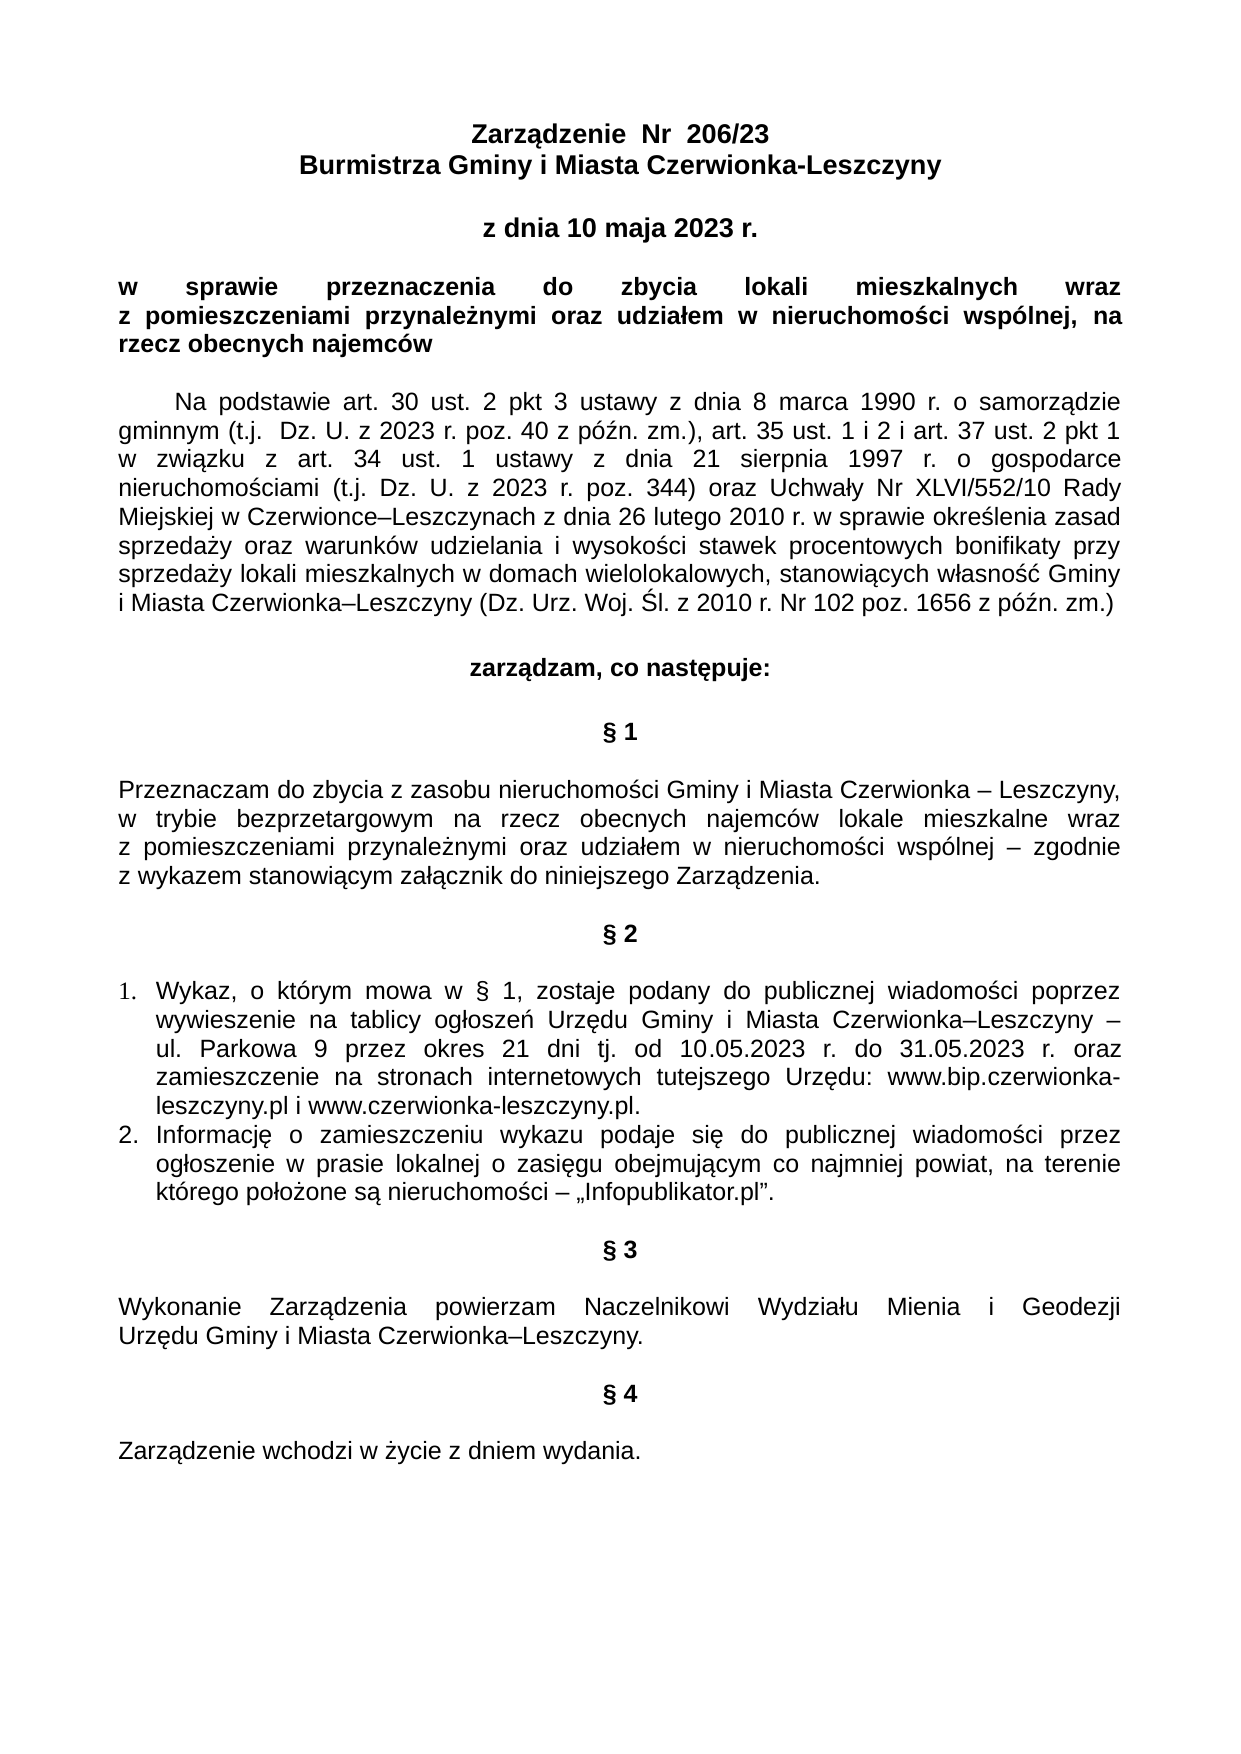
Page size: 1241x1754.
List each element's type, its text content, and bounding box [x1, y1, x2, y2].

text § 4 [118, 1379, 1122, 1407]
text § 3 [118, 1235, 1122, 1264]
text Wykonanie Zarządzenia powierzam Naczelnikowi Wydziału Mienia i Geodezji Urzędu Gminy i Miasta Czerwionka–Leszczyny. [118, 1292, 1122, 1350]
text Na podstawie art. 30 ust. 2 pkt 3 ustawy z dnia 8 marca 1990 r. o samorządzie gminnym (t.j. Dz. U. z 2023 r. poz. 40 z późn. zm.), art. 35 ust. 1 i 2 i art. 37 ust. 2 pkt 1 w związku z art. 34 ust. 1 ustawy z dnia 21 sierpnia 1997 r. o gospodarce nieruchomościami (t.j. Dz. U. z 2023 r. poz. 344) oraz Uchwały Nr XLVI/552/10 Rady Miejskiej w Czerwionce–Leszczynach z dnia 26 lutego 2010 r. w sprawie określenia zasad sprzedaży oraz warunków udzielania i wysokości stawek procentowych bonifikaty przy sprzedaży lokali mieszkalnych w domach wielolokalowych, stanowiących własność Gminy i Miasta Czerwionka–Leszczyny (Dz. Urz. Woj. Śl. z 2010 r. Nr 102 poz. 1656 z późn. zm.) [118, 387, 1122, 617]
text z dnia 10 maja 2023 r. [118, 212, 1122, 243]
text Zarządzenie wchodzi w życie z dniem wydania. [118, 1436, 1122, 1465]
text zarządzam, co następuje: [118, 653, 1122, 681]
text Przeznaczam do zbycia z zasobu nieruchomości Gminy i Miasta Czerwionka – Leszczyny, w trybie bezprzetargowym na rzecz obecnych najemców lokale mieszkalne wraz z pomieszczeniami przynależnymi oraz udziałem w nieruchomości wspólnej – zgodnie z wykazem stanowiącym załącznik do niniejszego Zarządzenia. [118, 775, 1122, 890]
list Wykaz, o którym mowa w § 1, zostaje podany do publicznej wiadomości poprzez wywieszenie na tablicy ogłoszeń Urzędu Gminy i Miasta Czerwionka–Leszczyny – ul. Parkowa 9 przez okres 21 dni tj. od 10.05.2023 r. do 31.05.2023 r. oraz zamieszczenie na stronach internetowych tutejszego Urzędu: www.bip.czerwionka-leszczyny.pl i www.czerwionka-leszczyny.pl. [118, 976, 1122, 1120]
text Burmistrza Gminy i Miasta Czerwionka-Leszczyny [118, 149, 1122, 181]
text Zarządzenie Nr 206/23 [118, 118, 1122, 149]
text w sprawie przeznaczenia do zbycia lokali mieszkalnych wraz z pomieszczeniami przynależnymi oraz udziałem w nieruchomości wspólnej, na rzecz obecnych najemców [118, 272, 1122, 358]
text § 2 [118, 918, 1122, 947]
text § 1 [118, 717, 1122, 746]
list Informację o zamieszczeniu wykazu podaje się do publicznej wiadomości przez ogłoszenie w prasie lokalnej o zasięgu obejmującym co najmniej powiat, na terenie którego położone są nieruchomości – „Infopublikator.pl”. [118, 1120, 1122, 1206]
